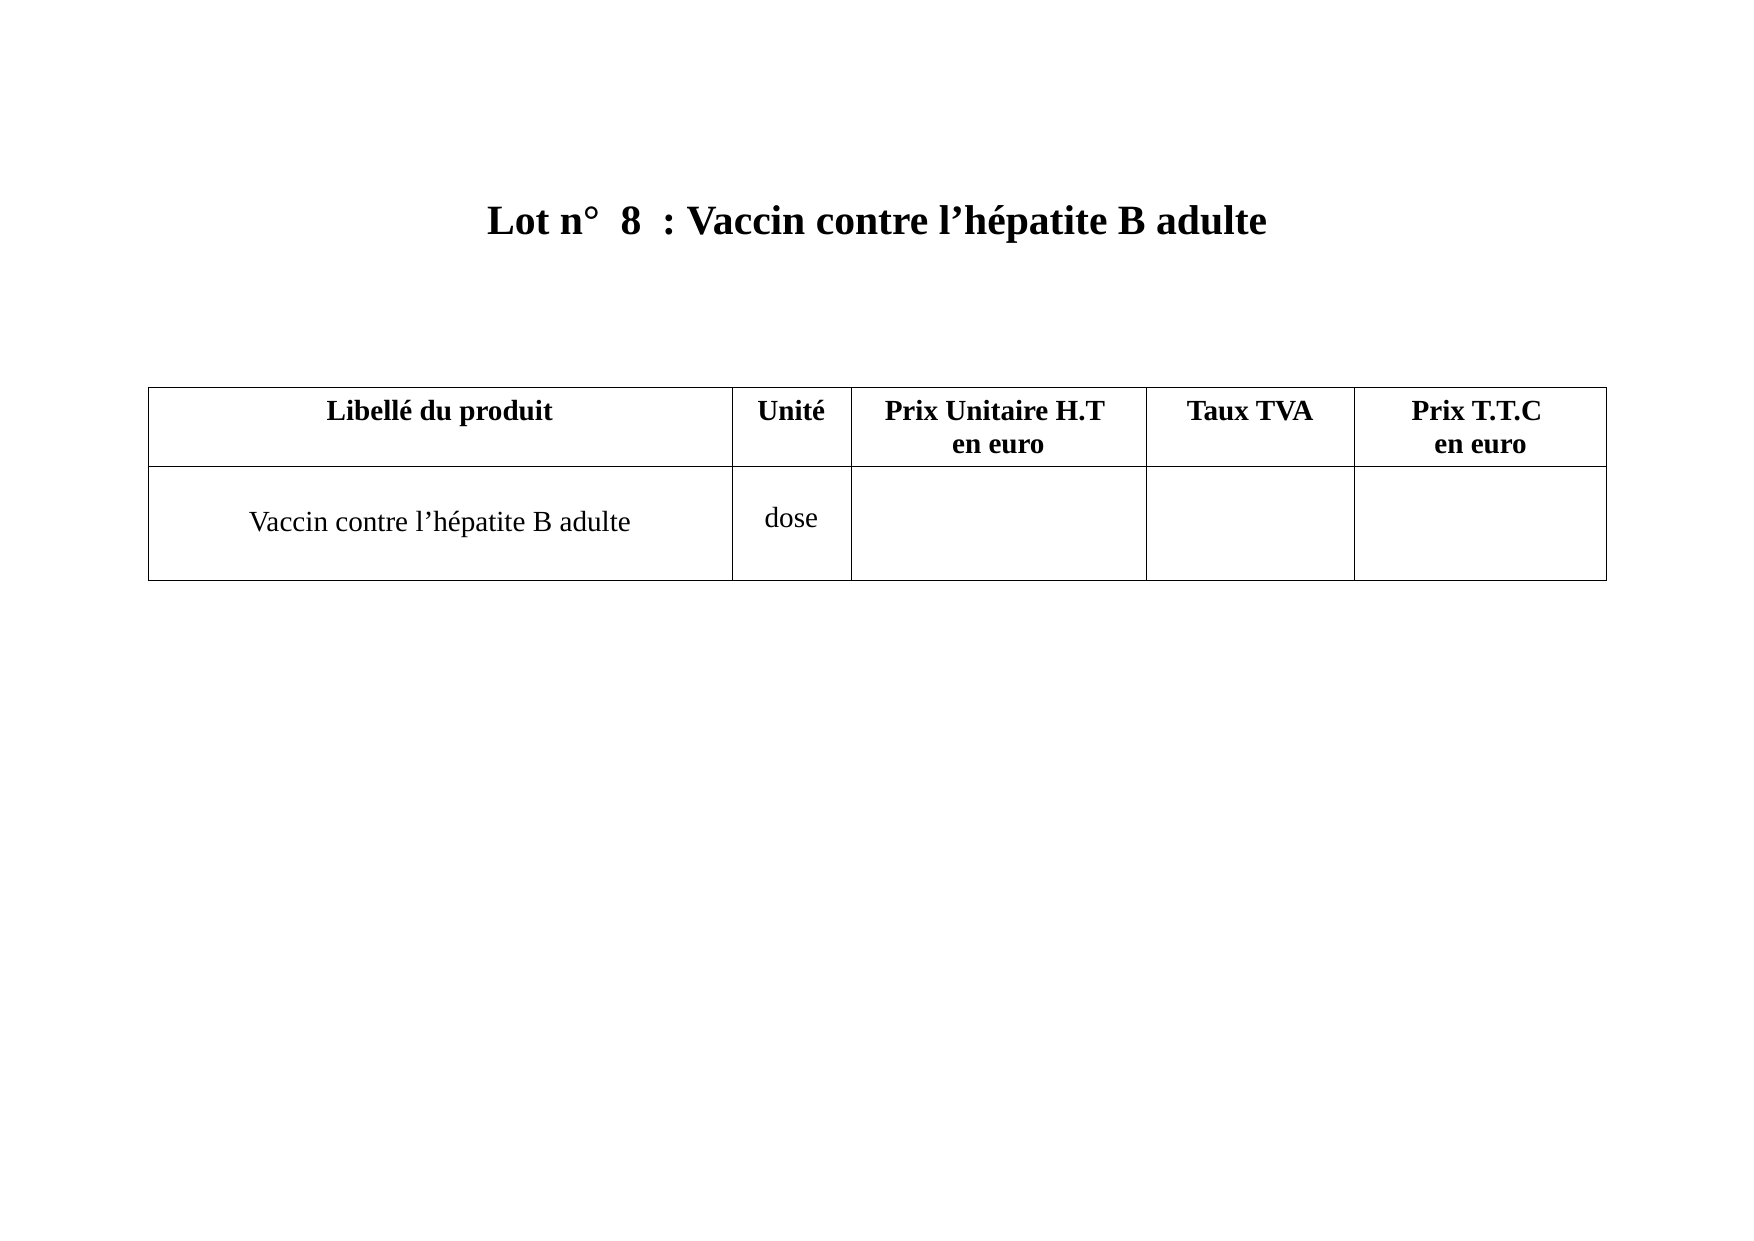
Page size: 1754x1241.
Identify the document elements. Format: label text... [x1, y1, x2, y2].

table_cell dose [733, 467, 851, 579]
table_header Libellé du produit [149, 388, 732, 466]
table_header Unité [733, 388, 851, 466]
table_cell [1147, 467, 1354, 579]
table_cell Vaccin contre l’hépatite B adulte [149, 467, 732, 579]
table_header Prix Unitaire H.T en euro [852, 388, 1146, 466]
table_cell [1355, 467, 1606, 579]
table_header Taux TVA [1147, 388, 1354, 466]
table_cell [852, 467, 1146, 579]
table_header Prix T.T.C en euro [1355, 388, 1606, 466]
text Lot n° 8 : Vaccin contre l’hépatite B adulte [148, 196, 1606, 243]
